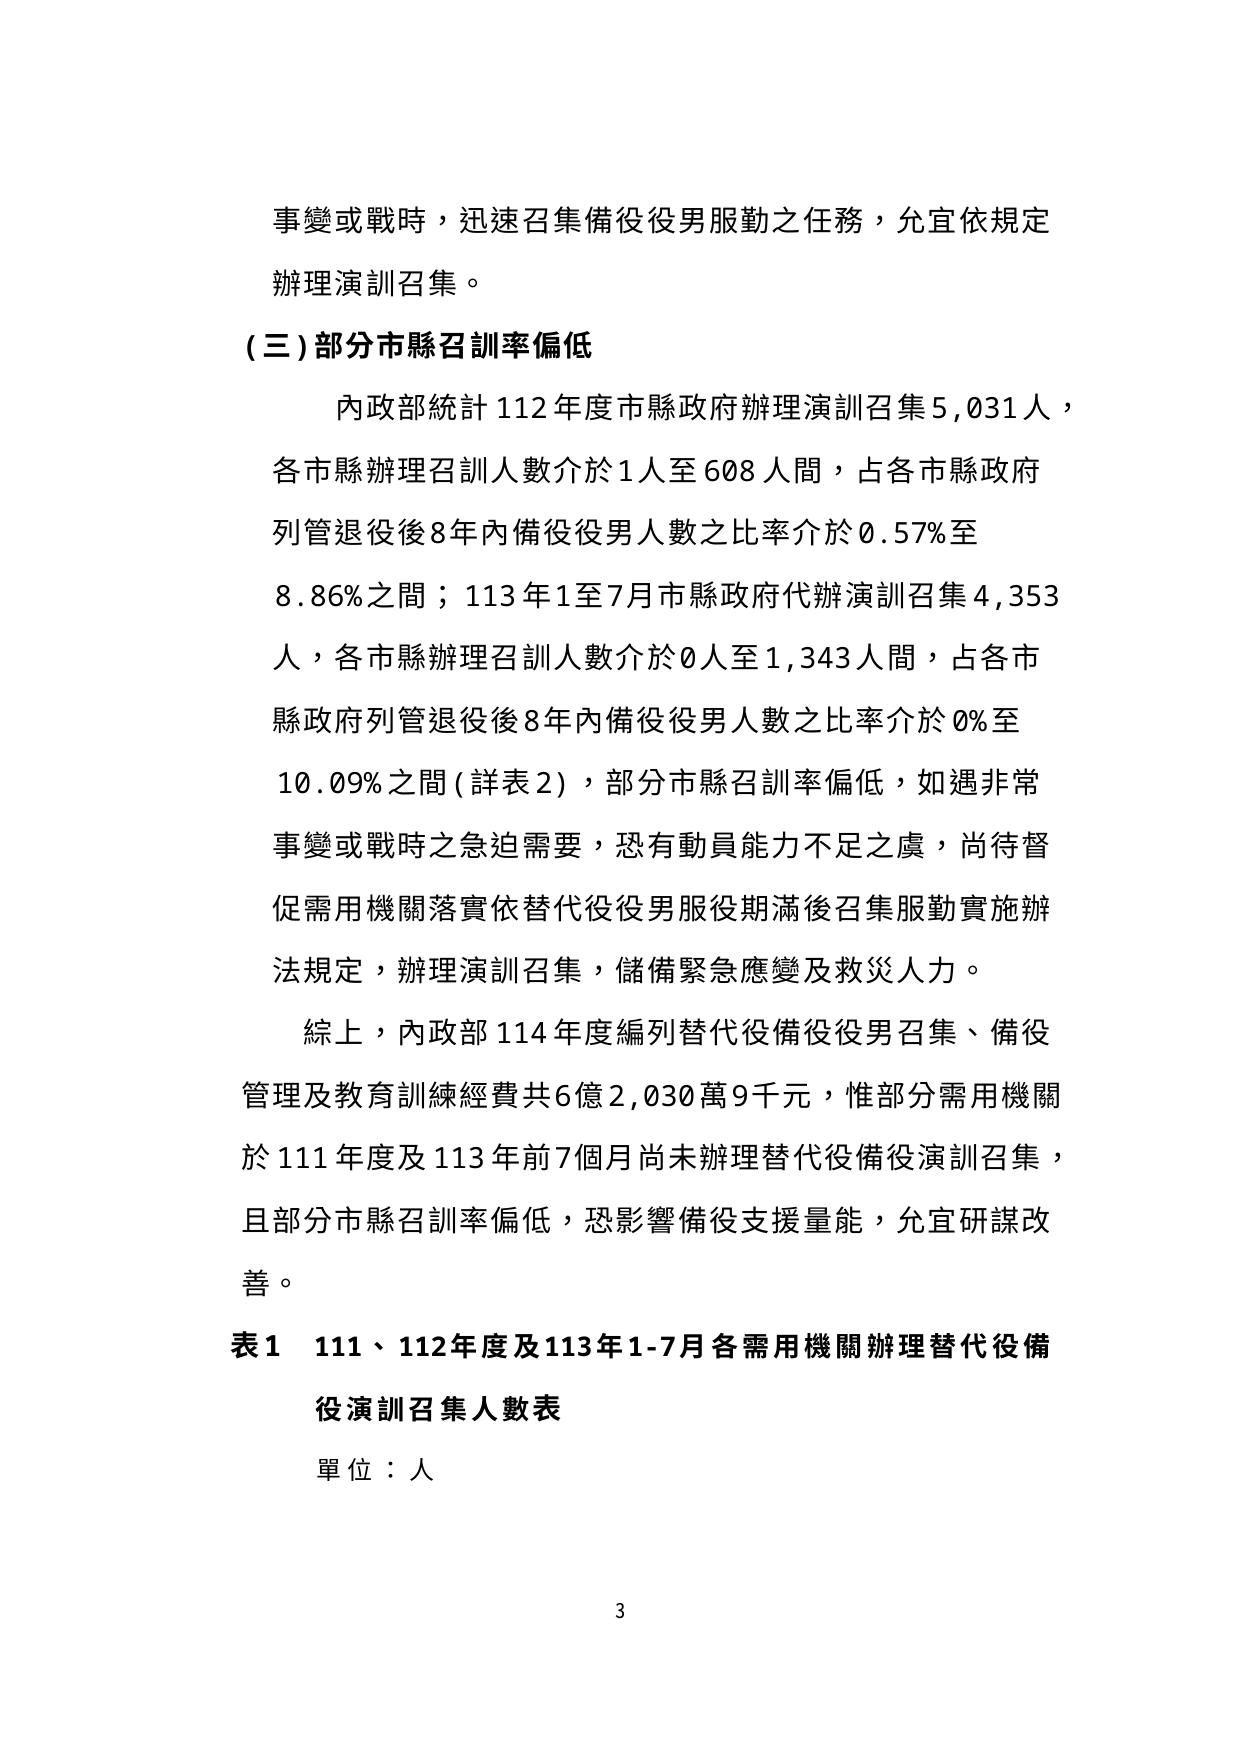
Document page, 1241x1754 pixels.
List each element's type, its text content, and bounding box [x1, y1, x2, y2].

text 表1 111、112年度及113年1-7月各需用機關辦理替代役備役演訓召集人數表 單位：人 [224, 1302, 1063, 1490]
text 依替代役役男服役期滿後召集服勤實施辦法第3條第2項規定：「演訓召集應於備役役男退役後8年內實施，每年並以1次為限。」，同辦法第7條第1項規定：「需用機關或直轄市、縣(市)政府實施演訓召集時，應於辦理召集前1年之9月底前向內政部提出申請。」據內政部統計，111年度至113年度截至7月底之需用機關均為17個，111年度及112年度列管退役後8年內備役役男人數分別為10萬2,221人及8萬9,685人，召集訓練人數分別為2,958人及6,505人，分別占列管退役後8年內備役役男人數2.89%及7.25%，其中原住民族委員會等11個機關111年度均未申請辦理演訓召集；113年截至7月底止，演訓召集訓練人數4,392人，占列管退役後8年內備役役男7萬9,628人之5.52%，雖已較111年度全年比率成長，惟尚有11個機關尚未申請辦理演訓召集(詳表1)。備役役男之定期召訓，係為因應平時演訓、非常事變或戰時之急迫需要，以達迅速召集備役役男服勤及有效運用備役役男人力之目的，惟部分替代役男需用機關111年度及113年前7個月期間尚未辦理演訓召集，恐不利達成救災、非常事變或戰時，迅速召集備役役男服勤之任務，允宜依規定辦理演訓召集。 [266, 177, 1063, 302]
text (三)部分市縣召訓率偏低 [236, 302, 1063, 365]
text 綜上，內政部114年度編列替代役備役役男召集、備役管理及教育訓練經費共6億2,030萬9千元，惟部分需用機關於111年度及113年前7個月尚未辦理替代役備役演訓召集，且部分市縣召訓率偏低，恐影響備役支援量能，允宜研謀改善。 [236, 990, 1063, 1302]
text 內政部統計112年度市縣政府辦理演訓召集5,031人，各市縣辦理召訓人數介於1人至608人間，占各市縣政府列管退役後8年內備役役男人數之比率介於0.57%至8.86%之間；113年1至7月市縣政府代辦演訓召集4,353人，各市縣辦理召訓人數介於0人至1,343人間，占各市縣政府列管退役後8年內備役役男人數之比率介於0%至10.09%之間(詳表2)，部分市縣召訓率偏低，如遇非常事變或戰時之急迫需要，恐有動員能力不足之虞，尚待督促需用機關落實依替代役役男服役期滿後召集服勤實施辦法規定，辦理演訓召集，儲備緊急應變及救災人力。 [266, 365, 1063, 990]
